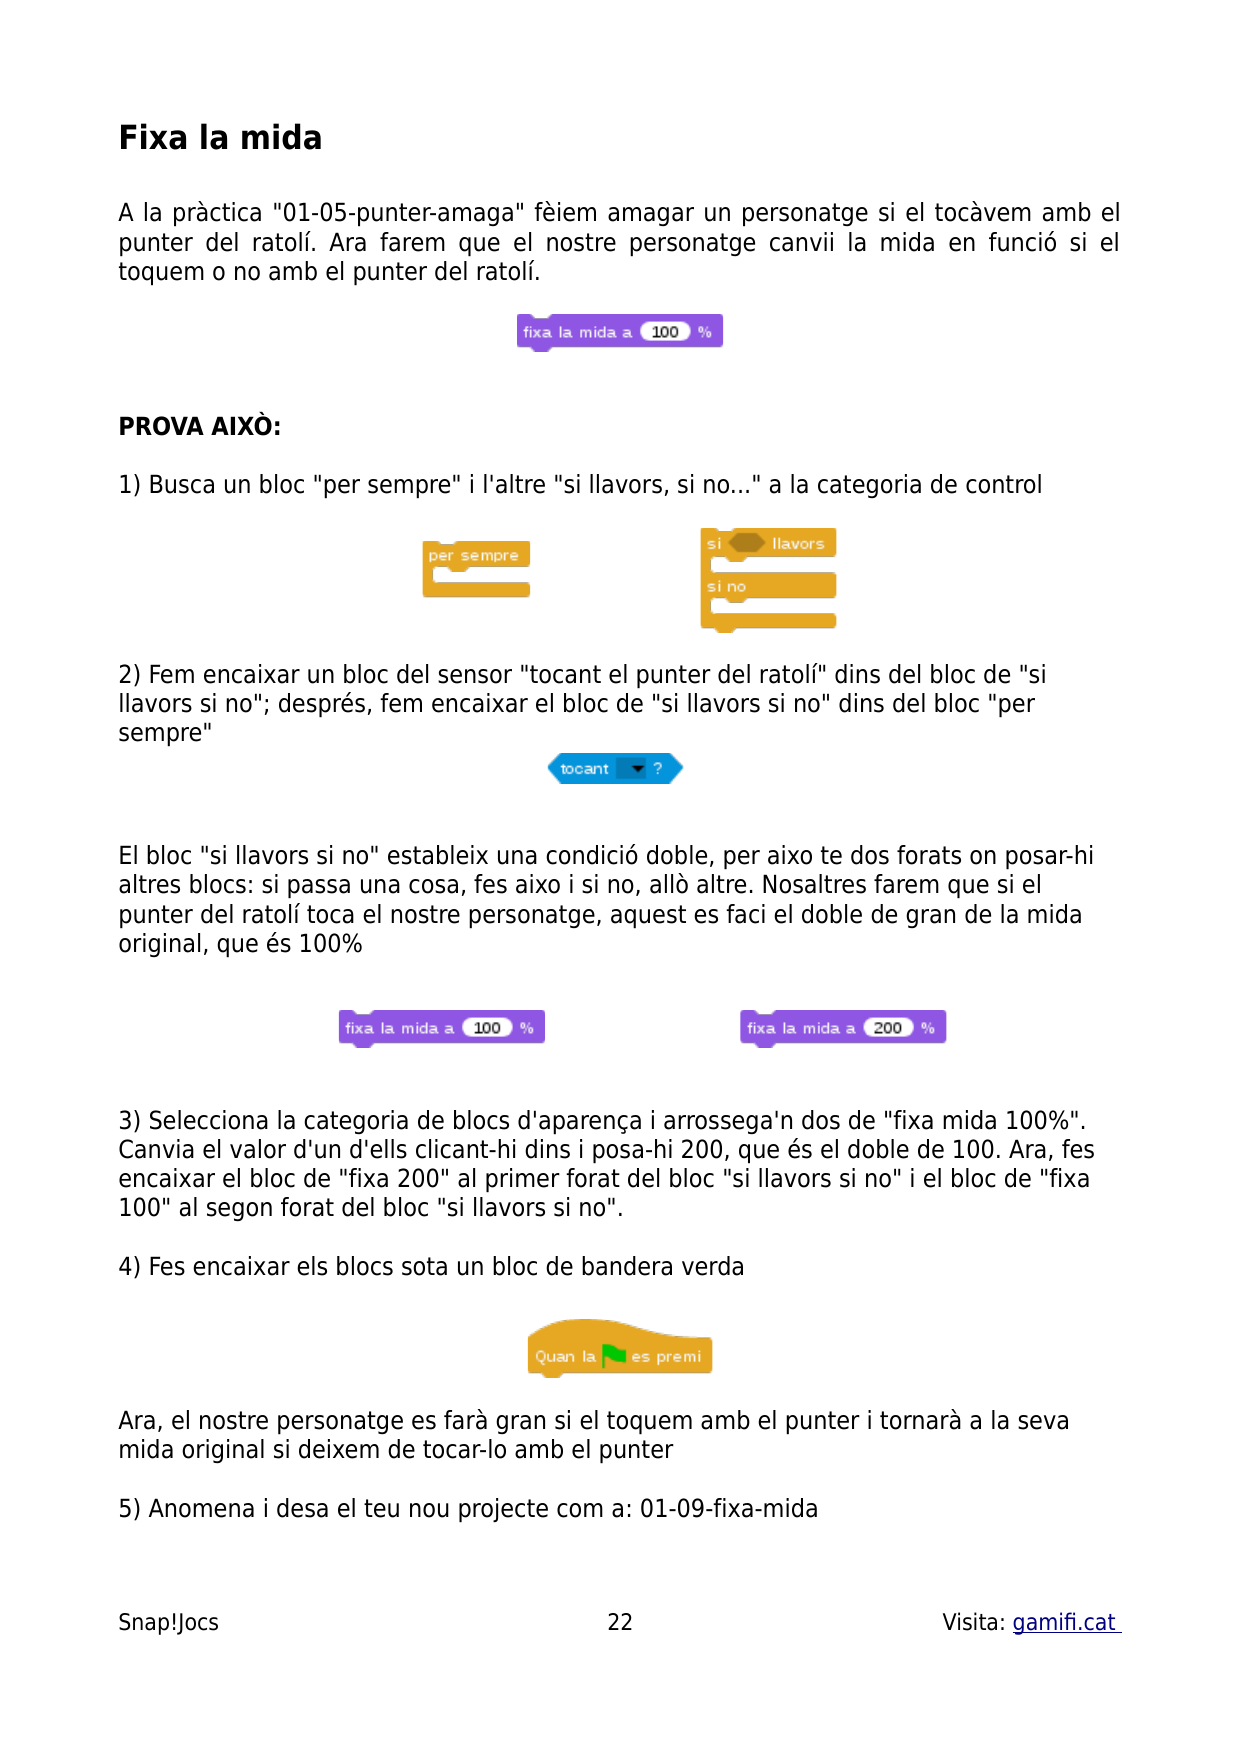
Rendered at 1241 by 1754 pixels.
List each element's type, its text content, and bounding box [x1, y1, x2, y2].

picture [338, 1010, 545, 1048]
picture [561, 765, 582, 774]
text El bloc "si llavors si no" estableix una condició doble, per aixo te dos forats on posar-hi altres blocs: si passa una cosa, fes aixo i si no, allò altre. Nosaltres farem que si el punter del ratolí toca el nostre personatge, aquest es faci el doble de gran de la mida original, que és 100% [118, 842, 1122, 958]
text 2) Fem encaixar un bloc del sensor "tocant el punter del ratolí" dins del bloc de "si llavors si no"; després, fem encaixar el bloc de "si llavors si no" dins del bloc "per sempre" [118, 660, 1122, 748]
picture [517, 314, 724, 352]
text PROVA AIXÒ: [118, 412, 1122, 442]
text 4) Fes encaixar els blocs sota un bloc de bandera verda [118, 1252, 1122, 1281]
picture [670, 753, 684, 784]
text 1) Busca un bloc "per sempre" i l'altre "si llavors, si no..." a la categoria de control [118, 471, 1122, 500]
picture [527, 1319, 713, 1378]
picture [654, 763, 661, 770]
text 5) Anomena i desa el teu nou projecte com a: 01-09-fixa-mida [118, 1494, 1122, 1523]
picture [547, 753, 560, 784]
picture [422, 541, 531, 602]
picture [740, 1010, 947, 1048]
subtitle Fixa la mida [118, 118, 1122, 157]
picture [585, 766, 602, 774]
picture [700, 528, 837, 633]
text 3) Selecciona la categoria de blocs d'aparença i arrossega'n dos de "fixa mida 100%". Canvia el valor d'un d'ells clicant-hi dins i posa-hi 200, que és el doble de 100. Ara, fes encaixar el bloc de "fixa 200" al primer forat del bloc "si llavors si no" i el bloc de "fixa 100" al segon forat del bloc "si llavors si no". [118, 1106, 1122, 1223]
text Ara, el nostre personatge es farà gran si el toquem amb el punter i tornarà a la seva mida original si deixem de tocar-lo amb el punter [118, 1407, 1122, 1465]
text A la pràctica "01-05-punter-amaga" fèiem amagar un personatge si el tocàvem amb el punter del ratolí. Ara farem que el nostre personatge canvii la mida en funció si el toquem o no amb el punter del ratolí. [118, 199, 1122, 286]
